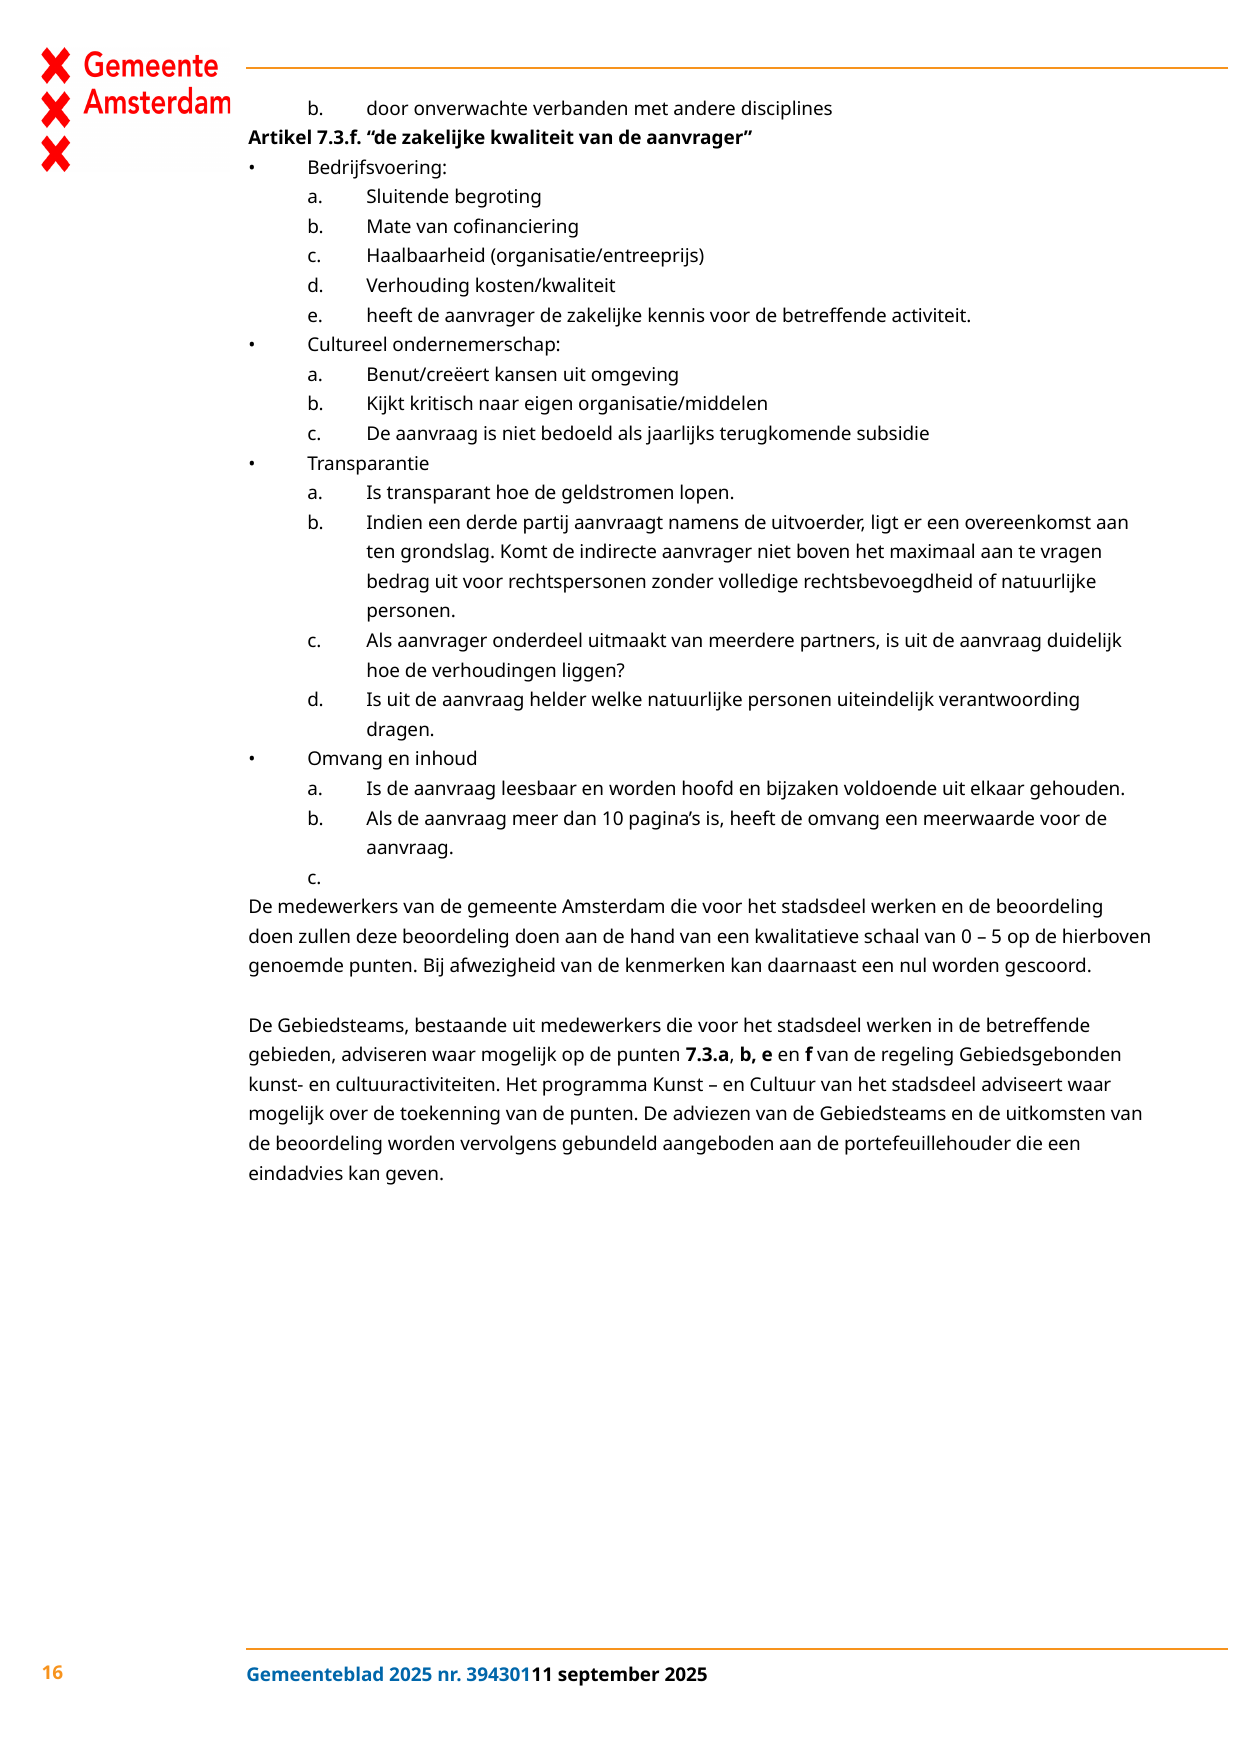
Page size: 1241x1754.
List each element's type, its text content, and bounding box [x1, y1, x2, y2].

text Artikel 7.3.f. “de zakelijke kwaliteit van de aanvrager” [248, 124, 1152, 150]
list Indien een derde partij aanvraagt namens de uitvoerder, ligt er een overeenkomst aan ten grondslag. Komt de indirecte aanvrager niet boven het maximaal aan te vragen bedrag uit voor rechtspersonen zonder volledige rechtsbevoegdheid of natuurlijke personen. [307, 509, 1152, 623]
list Haalbaarheid (organisatie/entreeprijs) [307, 243, 1152, 268]
list Verhouding kosten/kwaliteit [307, 272, 1152, 298]
list heeft de aanvrager de zakelijke kennis voor de betreffende activiteit. [307, 302, 1152, 328]
list Omvang en inhoud [248, 746, 1152, 771]
list Kijkt kritisch naar eigen organisatie/middelen [307, 391, 1152, 416]
list Is uit de aanvraag helder welke natuurlijke personen uiteindelijk verantwoording dragen. [307, 686, 1152, 742]
list Is de aanvraag leesbaar en worden hoofd en bijzaken voldoende uit elkaar gehouden. [307, 775, 1152, 801]
list Bedrijfsvoering: [248, 154, 1152, 180]
list Als de aanvraag meer dan 10 pagina’s is, heeft de omvang een meerwaarde voor de aanvraag. [307, 805, 1152, 860]
list De aanvraag is niet bedoeld als jaarlijks terugkomende subsidie [307, 420, 1152, 446]
text De Gebiedsteams, bestaande uit medewerkers die voor het stadsdeel werken in de betreffende gebieden, adviseren waar mogelijk op de punten 7.3.a, b, e en f van de regeling Gebiedsgebonden kunst- en cultuuractiviteiten. Het programma Kunst – en Cultuur van het stadsdeel adviseert waar mogelijk over de toekenning van de punten. De adviezen van de Gebiedsteams en de uitkomsten van de beoordeling worden vervolgens gebundeld aangeboden aan de portefeuillehouder die een eindadvies kan geven. [248, 1012, 1152, 1186]
list Benut/creëert kansen uit omgeving [307, 361, 1152, 387]
list Cultureel ondernemerschap: [248, 331, 1152, 357]
list Transparantie [248, 450, 1152, 476]
list Als aanvrager onderdeel uitmaakt van meerdere partners, is uit de aanvraag duidelijk hoe de verhoudingen liggen? [307, 627, 1152, 683]
list Is transparant hoe de geldstromen lopen. [307, 479, 1152, 505]
text De medewerkers van de gemeente Amsterdam die voor het stadsdeel werken en de beoordeling doen zullen deze beoordeling doen aan de hand van een kwalitatieve schaal van 0 – 5 op de hierboven genoemde punten. Bij afwezigheid van de kenmerken kan daarnaast een nul worden gescoord. [248, 893, 1152, 978]
picture [41, 47, 231, 172]
list door onverwachte verbanden met andere disciplines [307, 95, 1152, 121]
list Sluitende begroting [307, 183, 1152, 209]
list Mate van cofinanciering [307, 213, 1152, 239]
